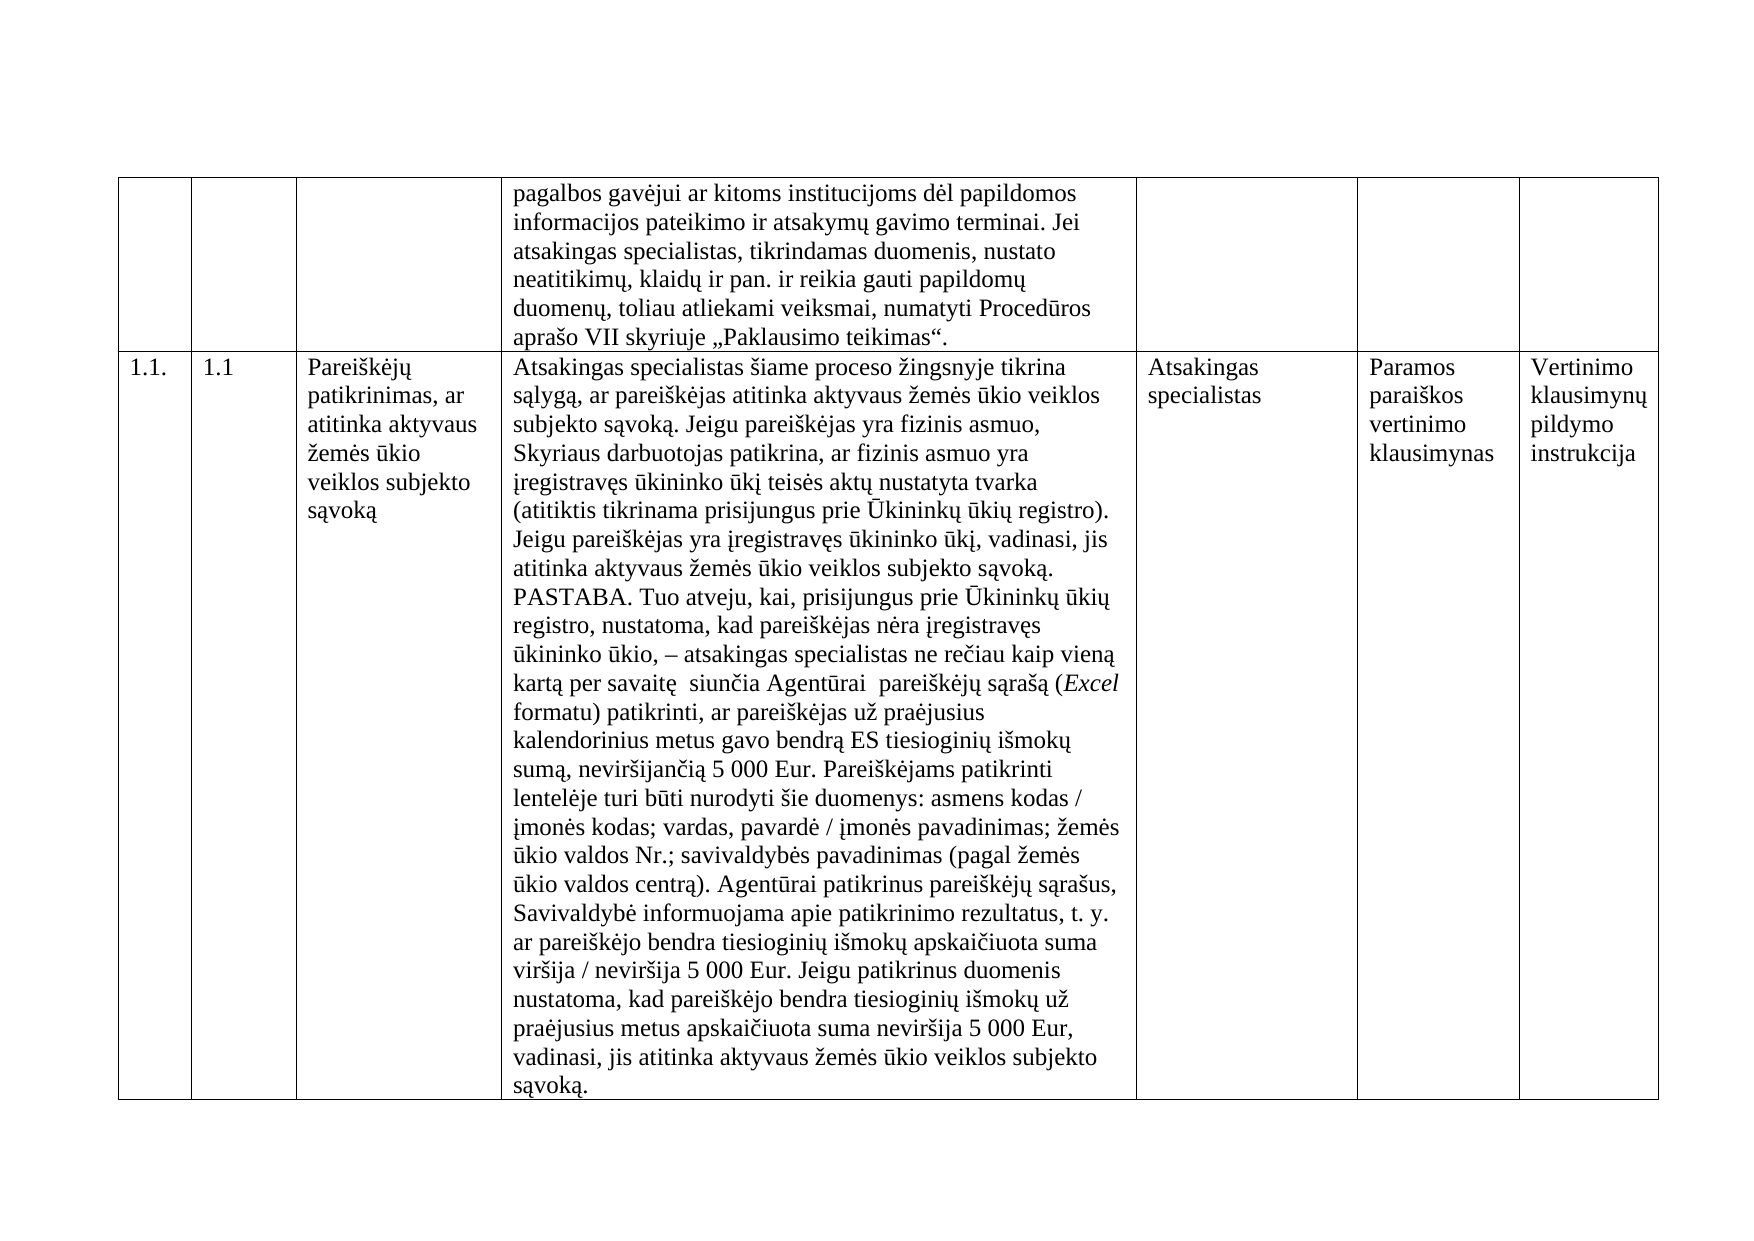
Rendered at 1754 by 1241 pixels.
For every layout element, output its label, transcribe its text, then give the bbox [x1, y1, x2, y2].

table_cell [297, 178, 501, 351]
table_cell pagalbos gavėjui ar kitoms institucijoms dėl papildomos informacijos pateikimo ir atsakymų gavimo terminai. Jei atsakingas specialistas, tikrindamas duomenis, nustato neatitikimų, klaidų ir pan. ir reikia gauti papildomų duomenų, toliau atliekami veiksmai, numatyti Procedūros aprašo VII skyriuje „Paklausimo teikimas“. [502, 178, 1136, 351]
table_cell [192, 178, 296, 351]
table_cell Vertinimo klausimynų pildymo instrukcija [1520, 352, 1658, 1099]
table_cell Atsakingas specialistas [1137, 352, 1357, 1099]
table_cell 1.1 [192, 352, 296, 1099]
table_cell [1520, 178, 1658, 351]
table_cell Atsakingas specialistas šiame proceso žingsnyje tikrina sąlygą, ar pareiškėjas atitinka aktyvaus žemės ūkio veiklos subjekto sąvoką. Jeigu pareiškėjas yra fizinis asmuo, Skyriaus darbuotojas patikrina, ar fizinis asmuo yra įregistravęs ūkininko ūkį teisės aktų nustatyta tvarka (atitiktis tikrinama prisijungus prie Ūkininkų ūkių registro). Jeigu pareiškėjas yra įregistravęs ūkininko ūkį, vadinasi, jis atitinka aktyvaus žemės ūkio veiklos subjekto sąvoką. PASTABA. Tuo atveju, kai, prisijungus prie Ūkininkų ūkių registro, nustatoma, kad pareiškėjas nėra įregistravęs ūkininko ūkio, – atsakingas specialistas ne rečiau kaip vieną kartą per savaitę siunčia Agentūrai pareiškėjų sąrašą (Excel formatu) patikrinti, ar pareiškėjas už praėjusius kalendorinius metus gavo bendrą ES tiesioginių išmokų sumą, neviršijančią 5 000 Eur. Pareiškėjams patikrinti lentelėje turi būti nurodyti šie duomenys: asmens kodas / įmonės kodas; vardas, pavardė / įmonės pavadinimas; žemės ūkio valdos Nr.; savivaldybės pavadinimas (pagal žemės ūkio valdos centrą). Agentūrai patikrinus pareiškėjų sąrašus, Savivaldybė informuojama apie patikrinimo rezultatus, t. y. ar pareiškėjo bendra tiesioginių išmokų apskaičiuota suma viršija / neviršija 5 000 Eur. Jeigu patikrinus duomenis nustatoma, kad pareiškėjo bendra tiesioginių išmokų už praėjusius metus apskaičiuota suma neviršija 5 000 Eur, vadinasi, jis atitinka aktyvaus žemės ūkio veiklos subjekto sąvoką. [502, 352, 1136, 1099]
table_cell Paramos paraiškos vertinimo klausimynas [1358, 352, 1519, 1099]
table_cell [119, 178, 191, 351]
table_cell [1358, 178, 1519, 351]
table_cell [1137, 178, 1357, 351]
table_cell 1.1. [119, 352, 191, 1099]
table_cell Pareiškėjų patikrinimas, ar atitinka aktyvaus žemės ūkio veiklos subjekto sąvoką [297, 352, 501, 1099]
